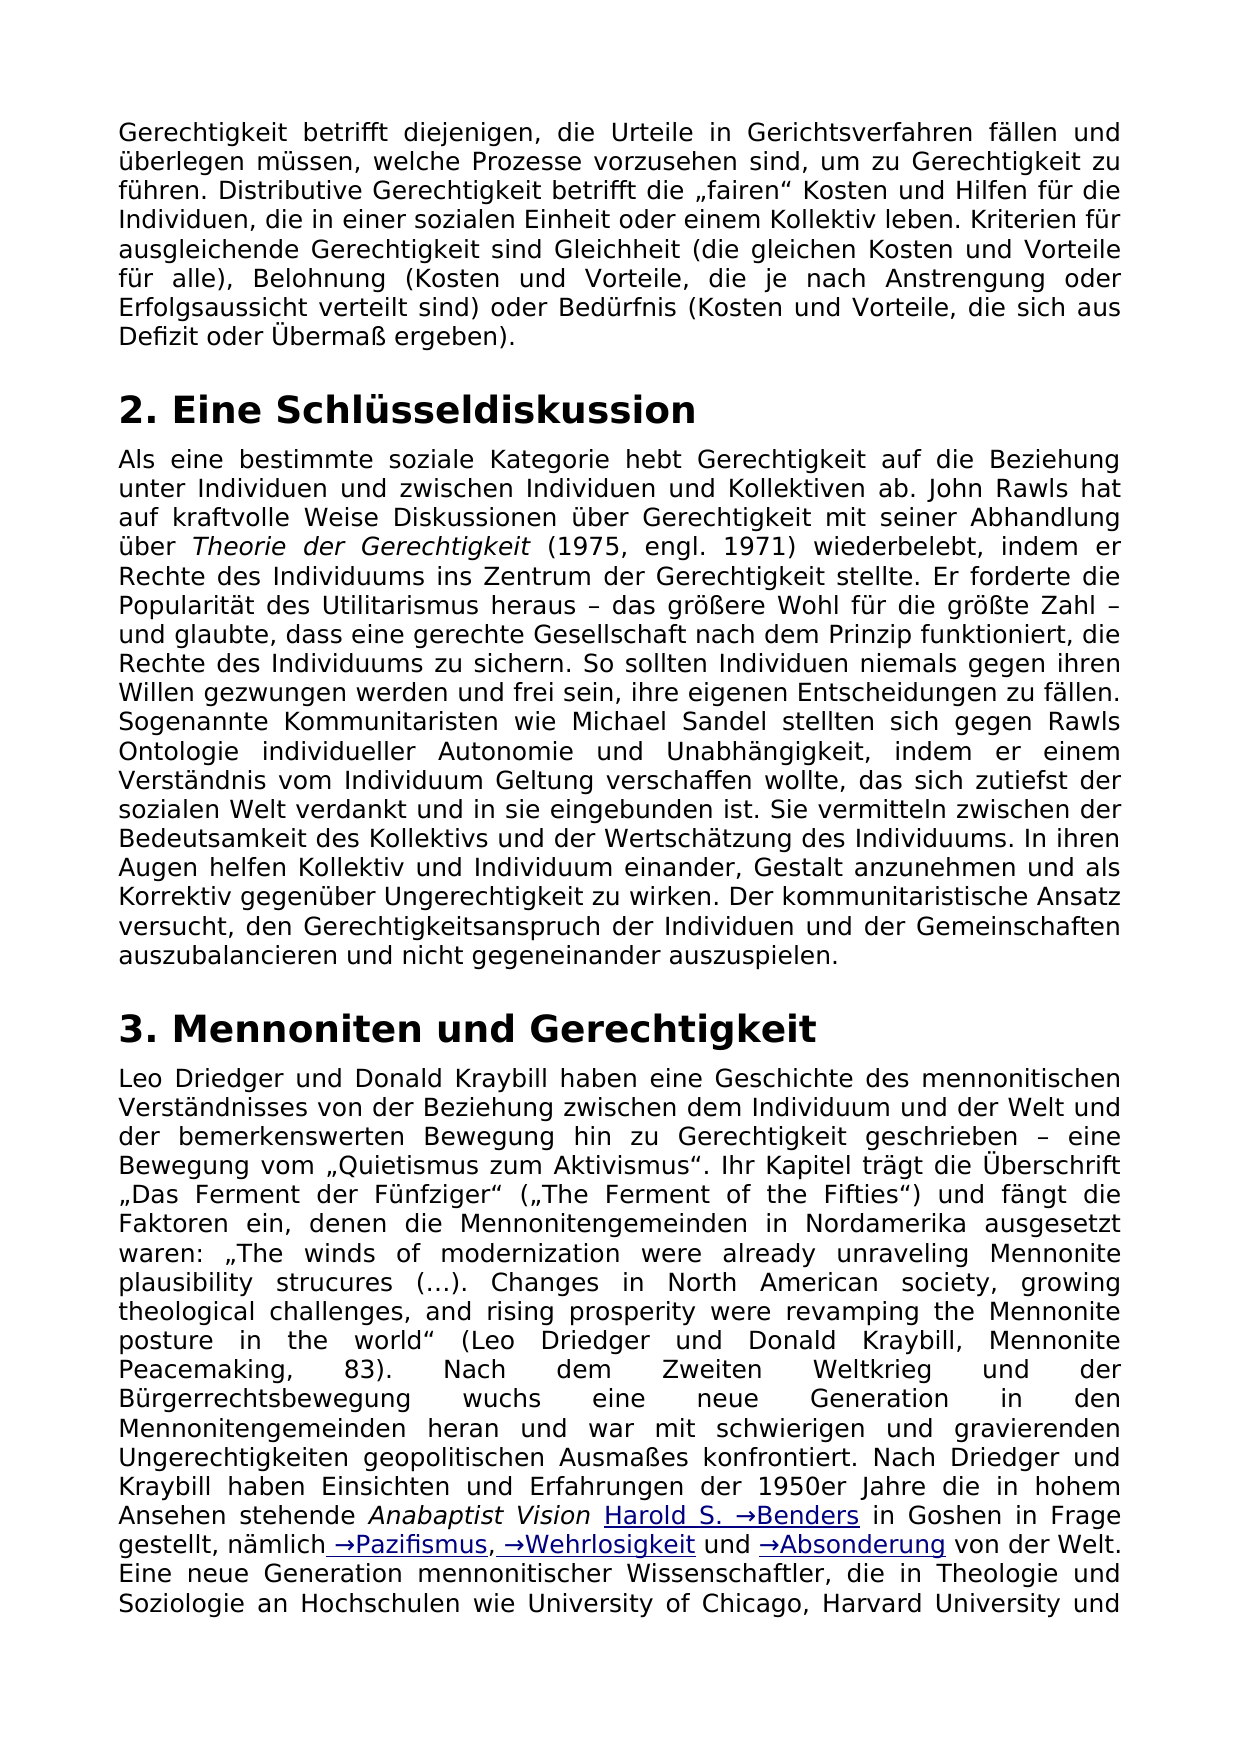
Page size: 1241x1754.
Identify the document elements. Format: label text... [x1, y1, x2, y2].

text Leo Driedger und Donald Kraybill haben eine Geschichte des mennonitischen Verständnisses von der Beziehung zwischen dem Individuum und der Welt und der bemerkenswerten Bewegung hin zu Gerechtigkeit geschrieben – eine Bewegung vom „Quietismus zum Aktivismus“. Ihr Kapitel trägt die Überschrift „Das Ferment der Fünfziger“ („The Ferment of the Fifties“) und fängt die Faktoren ein, denen die Mennonitengemeinden in Nordamerika ausgesetzt waren: „The winds of modernization were already unraveling Mennonite plausibility strucures (…). Changes in North American society, growing theological challenges, and rising prosperity were revamping the Mennonite posture in the world“ (Leo Driedger und Donald Kraybill, Mennonite Peacemaking, 83). Nach dem Zweiten Weltkrieg und der Bürgerrechtsbewegung wuchs eine neue Generation in den Mennonitengemeinden heran und war mit schwierigen und gravierenden Ungerechtigkeiten geopolitischen Ausmaßes konfrontiert. Nach Driedger und Kraybill haben Einsichten und Erfahrungen der 1950er Jahre die in hohem Ansehen stehende Anabaptist Vision Harold S. →Benders in Goshen in Frage gestellt, nämlich →Pazifismus, →Wehrlosigkeit und →Absonderung von der Welt. Eine neue Generation mennonitischer Wissenschaftler, die in Theologie und Soziologie an Hochschulen wie University of Chicago, Harvard University und [118, 1064, 1122, 1618]
text Als eine bestimmte soziale Kategorie hebt Gerechtigkeit auf die Beziehung unter Individuen und zwischen Individuen und Kollektiven ab. John Rawls hat auf kraftvolle Weise Diskussionen über Gerechtigkeit mit seiner Abhandlung über Theorie der Gerechtigkeit (1975, engl. 1971) wiederbelebt, indem er Rechte des Individuums ins Zentrum der Gerechtigkeit stellte. Er forderte die Popularität des Utilitarismus heraus – das größere Wohl für die größte Zahl – und glaubte, dass eine gerechte Gesellschaft nach dem Prinzip funktioniert, die Rechte des Individuums zu sichern. So sollten Individuen niemals gegen ihren Willen gezwungen werden und frei sein, ihre eigenen Entscheidungen zu fällen. Sogenannte Kommunitaristen wie Michael Sandel stellten sich gegen Rawls Ontologie individueller Autonomie und Unabhängigkeit, indem er einem Verständnis vom Individuum Geltung verschaffen wollte, das sich zutiefst der sozialen Welt verdankt und in sie eingebunden ist. Sie vermitteln zwischen der Bedeutsamkeit des Kollektivs und der Wertschätzung des Individuums. In ihren Augen helfen Kollektiv und Individuum einander, Gestalt anzunehmen und als Korrektiv gegenüber Ungerechtigkeit zu wirken. Der kommunitaristische Ansatz versucht, den Gerechtigkeitsanspruch der Individuen und der Gemeinschaften auszubalancieren und nicht gegeneinander auszuspielen. [118, 445, 1122, 970]
text Gerechtigkeit betrifft diejenigen, die Urteile in Gerichtsverfahren fällen und überlegen müssen, welche Prozesse vorzusehen sind, um zu Gerechtigkeit zu führen. Distributive Gerechtigkeit betrifft die „fairen“ Kosten und Hilfen für die Individuen, die in einer sozialen Einheit oder einem Kollektiv leben. Kriterien für ausgleichende Gerechtigkeit sind Gleichheit (die gleichen Kosten und Vorteile für alle), Belohnung (Kosten und Vorteile, die je nach Anstrengung oder Erfolgsaussicht verteilt sind) oder Bedürfnis (Kosten und Vorteile, die sich aus Defizit oder Übermaß ergeben). [118, 118, 1122, 351]
subtitle 2. Eine Schlüsseldiskussion [118, 389, 1122, 433]
subtitle 3. Mennoniten und Gerechtigkeit [118, 1008, 1122, 1051]
